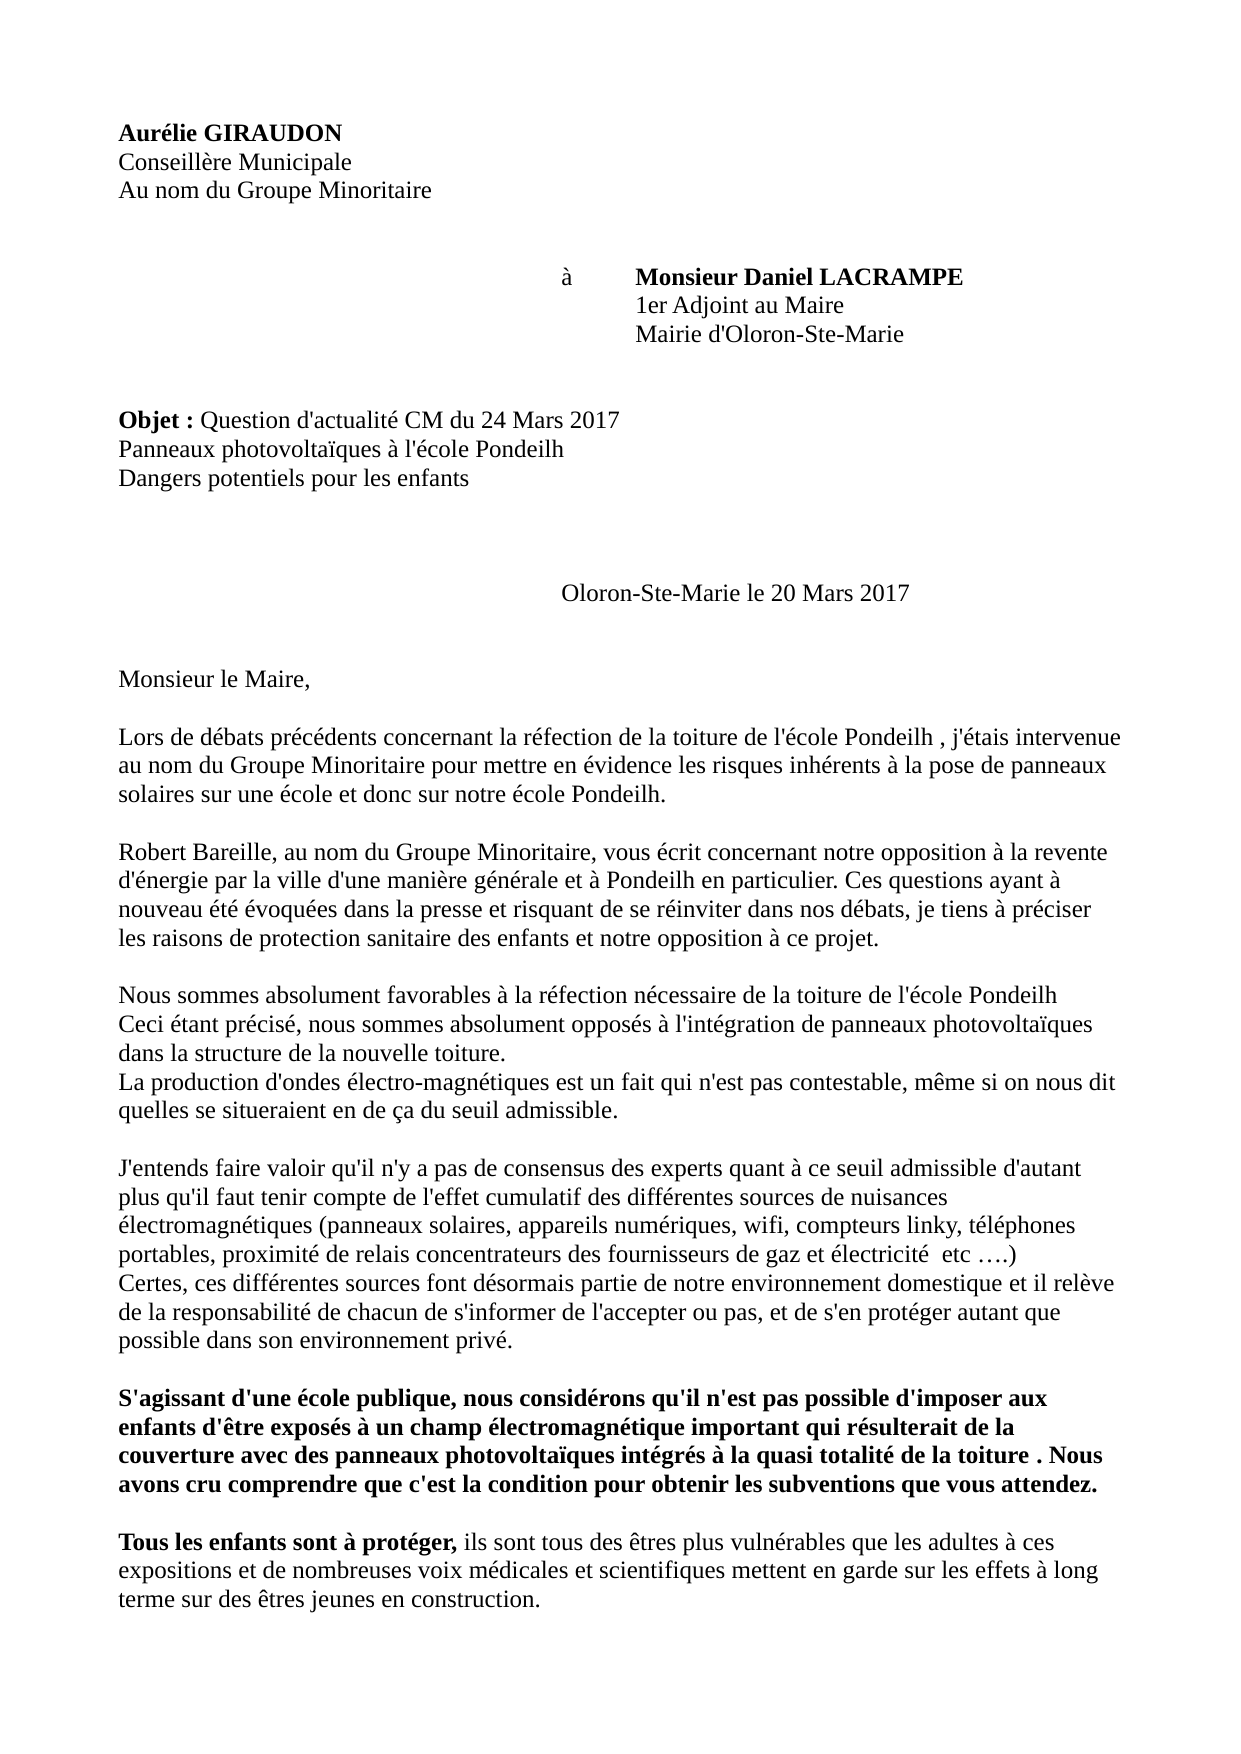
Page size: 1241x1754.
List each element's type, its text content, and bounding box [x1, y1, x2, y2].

text à Monsieur Daniel LACRAMPE [118, 262, 1122, 291]
text Aurélie GIRAUDON [118, 118, 1122, 147]
text Panneaux photovoltaïques à l'école Pondeilh [118, 434, 1122, 463]
text Monsieur le Maire, [118, 664, 1122, 693]
text Oloron-Ste-Marie le 20 Mars 2017 [118, 578, 1122, 607]
text Dangers potentiels pour les enfants [118, 463, 1122, 492]
text Robert Bareille, au nom du Groupe Minoritaire, vous écrit concernant notre opposition à la revente d'énergie par la ville d'une manière générale et à Pondeilh en particulier. Ces questions ayant à nouveau été évoquées dans la presse et risquant de se réinviter dans nos débats, je tiens à préciser les raisons de protection sanitaire des enfants et notre opposition à ce projet. [118, 837, 1122, 952]
text Nous sommes absolument favorables à la réfection nécessaire de la toiture de l'école Pondeilh [118, 981, 1122, 1009]
text La production d'ondes électro-magnétiques est un fait qui n'est pas contestable, même si on nous dit quelles se situeraient en de ça du seuil admissible. [118, 1067, 1122, 1124]
text Objet : Question d'actualité CM du 24 Mars 2017 [118, 406, 1122, 434]
text 1er Adjoint au Maire [118, 291, 1122, 319]
text Mairie d'Oloron-Ste-Marie [118, 319, 1122, 348]
text Lors de débats précédents concernant la réfection de la toiture de l'école Pondeilh , j'étais intervenue au nom du Groupe Minoritaire pour mettre en évidence les risques inhérents à la pose de panneaux solaires sur une école et donc sur notre école Pondeilh. [118, 722, 1122, 808]
text Au nom du Groupe Minoritaire [118, 176, 1122, 204]
text Tous les enfants sont à protéger, ils sont tous des êtres plus vulnérables que les adultes à ces expositions et de nombreuses voix médicales et scientifiques mettent en garde sur les effets à long terme sur des êtres jeunes en construction. [118, 1527, 1122, 1613]
text Conseillère Municipale [118, 147, 1122, 176]
text S'agissant d'une école publique, nous considérons qu'il n'est pas possible d'imposer aux enfants d'être exposés à un champ électromagnétique important qui résulterait de la couverture avec des panneaux photovoltaïques intégrés à la quasi totalité de la toiture . Nous avons cru comprendre que c'est la condition pour obtenir les subventions que vous attendez. [118, 1383, 1122, 1498]
text Ceci étant précisé, nous sommes absolument opposés à l'intégration de panneaux photovoltaïques dans la structure de la nouvelle toiture. [118, 1009, 1122, 1067]
text Certes, ces différentes sources font désormais partie de notre environnement domestique et il relève de la responsabilité de chacun de s'informer de l'accepter ou pas, et de s'en protéger autant que possible dans son environnement privé. [118, 1268, 1122, 1354]
text J'entends faire valoir qu'il n'y a pas de consensus des experts quant à ce seuil admissible d'autant plus qu'il faut tenir compte de l'effet cumulatif des différentes sources de nuisances électromagnétiques (panneaux solaires, appareils numériques, wifi, compteurs linky, téléphones portables, proximité de relais concentrateurs des fournisseurs de gaz et électricité etc ….) [118, 1153, 1122, 1268]
